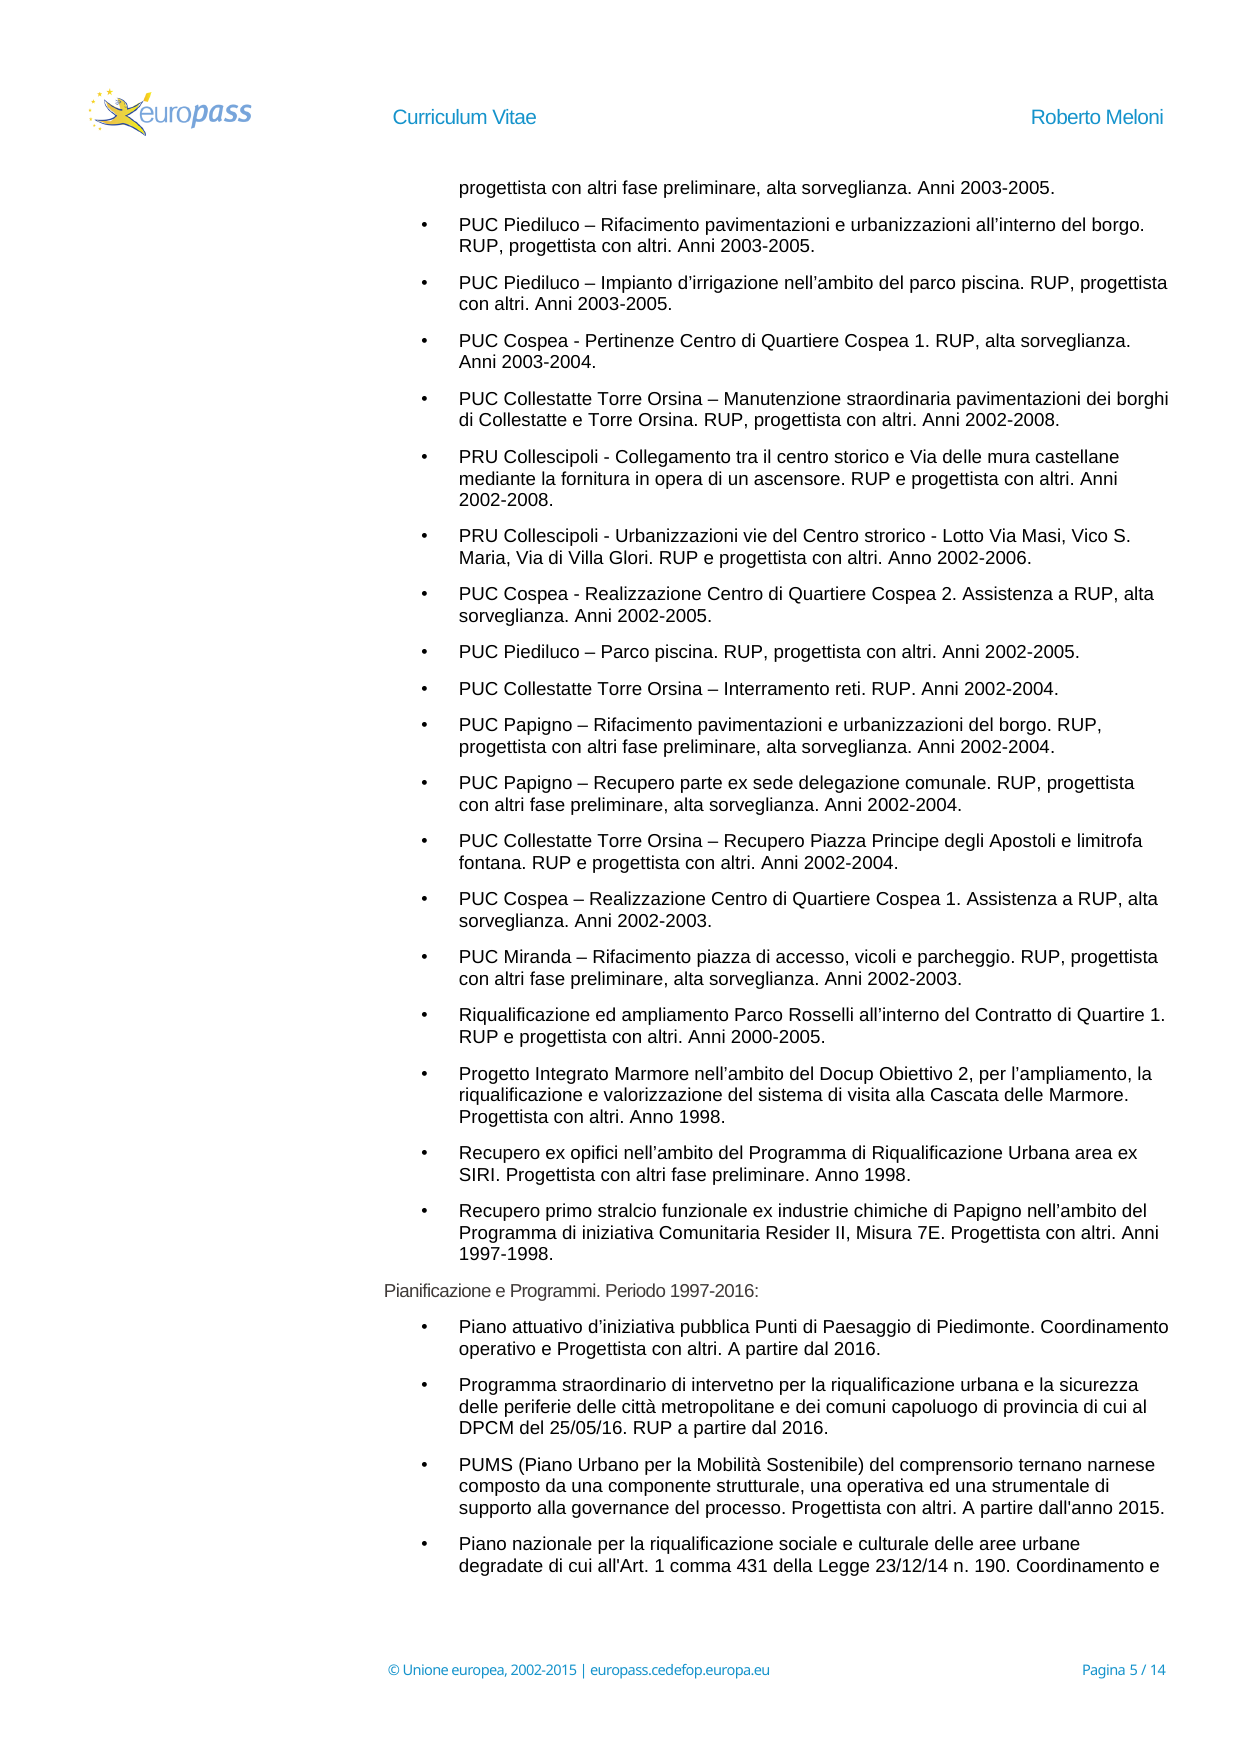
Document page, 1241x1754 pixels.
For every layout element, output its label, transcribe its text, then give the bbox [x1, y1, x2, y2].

picture [88, 88, 252, 136]
table_header [89, 171, 384, 1576]
table_header Opere pubbliche. Periodo 1997- 2016: Programma riqualificazione periferie DPCM 25/05/16 – Intervento Ex magazzino merci recupero primario. RUP a partire da anno 2016. Programma riqualificazione periferie DPCM 25/05/16 – Intervento Rigenstart Bosco nuovi servizi e Fablab.. RUP a partire da anno 2016. Palazzo Carrara – Restauro Sala Apollo e Dafnae e degli Stemmi, finanziamento Fondazione Cassa di Risparmio di Terni e Narni. RUP. A partire da anno 2015. PIT progetto completamento parcheggio Proietti Divi. RUP. Anno 2015-2016. PIT progetto “Percorso pedonale sopraelevato tra Piazza Dante ed il futuro sistema di attestamento di Via Proietti Divi integrato alla stazione ferroviaria di Terni”. RUP, gestione Concorso di progettazione e attività connesse, progettazione preliminare, definitiva, appalto integrato. Anno 2011-2016. PUC 2. Recupero primo stralcio funzionale Palazzo Carrara “Carrara. Il Palazzo dei nuovi uffici” lavori complementari. RUP. Anni 2012-15. Completamento finiture box Campacci di Marmore. RUP e progettista. Anni 2011-13. Nuovo complesso polisportiva Prampolini – stralcio aggiuntivo. RUP e progettista con altri. Anni 2011-2013. Nuovo complesso polisportiva Prampolini – completamento impianto. RUP e progettista con altri. Anni 2012-14. Concessione di un’area tramite bando per la realizzazione di un chiosco bar nell’ambito del Parco Le Grazie. RUP. Anni 2011-2015. AGENA22 promozione in sede locale del Piano per le politiche sulla disabilità. Coordinatore di Agenda22, anche in relazione alle attribuzioni proprie della Matrice Programmazione. Anni 2011-2014. Recupero e riuso del Capannone Industriale “E” sito nel complesso “Ex Siri” da destinare a Teatro-Auditorium. Collaudo statico. Collaudatore delle opere in cemento armato. Anno 2010. PUC 2. “Isola ecologica a Corso del Popolo”. Coordinatore del progetto in quanto Responsabile del PUC2. Anno 2010-14. PUC 2. Progetto “Teleriscaldamento all’ex Gruber”. RUP. Anno 2010. PUC 2. Progetto esecutivo “Vivere il fiume in città”. RUP e progettista con altri. Anno 2010. PUC 2. Recupero primo stralcio funzionale Palazzo Carrara “Carrara. Il Palazzo dei nuovi uffici” appalto principale. RUP. Anni 2010-14. Completamento riqualificazione Campacci di Marmore. RUP e progettista con altri. Anno 2009. ADISU. Realizzazione di una residenza collettiva a servizio degli studenti universitari del polo scientifico e didattico di Terni sito in Via Prampolini. Progetto esecutivo. Progettista con altri. Anno 2009. Miranda. Progetto stralcio lavori completamento PUC. RUP e progettista con altri. Anno 2008. PUC Le Grazie – Ampliamento parco esistente tra Viale Trento e Via Turati. RUP e progettista con altri. Anni 2007-2008. ADISU. Realizzazione di una residenza collettiva a servizio degli studenti universitari del polo scientifico e didattico di Terni sito in Via Prampolini. Progetto definitivo. Progettista con altri. Anno 2007. Docup ob 2 2000-2006 misura 3.2 “Valorizzazione delle risorse naturali e culturali”. “Riqualificazione e valorizzazione turistica del parco dei Campacci di Marmore”. RUP e Direttore Lavori. Anni 2005-2008. Docup 2000-2006 Ob.2 – Bando integrato multimisura per la filiera turismo – ambiente –cultura (Cod. C4). Progetto Sistema Integrato Marmore Piediluco. Progettista con altri fase preliminare. Anno 2005. PUC Collestatte Torre Orsina – Giardino del belvedere (primo stralcio). RUP e progettista con altri. Anni 2007-2008. PUC Collestatte Torre Orsina – Completamento pavimentazioni e infrastrutture a rete Torre Orsina. RUP, progettista con altri. Anni 2007-2008. PRU Collescipoli - Riqualificazione accessibilità al Centro Storico. RUP e progettista con altri. Anni 2007-2008. PRU Collescipoli - Urbanizzazioni vie del Centro strorico - Lotto Via Pizzutella. RUP e progettista con altri. Anni 2007-2008. PUC Le Grazie – Riqualificazine Parco Le Grazie esistente tra Q.re Italia e Viale Trento. RUP e progettista con altri. Anni 2006-2008. PRU Collescipoli - Ampliamento strada di accesso lato est. RUP e progettista con altri. Anno 2006-2007. Parcheggio del lungoserra e connessione al parco Rosselli. RUP e progettista con altri. Anni 2005-2008. Lavori di completamento Parco La Mola già inserito nel Puc Le Grazie. RUP e progettista con altri. Anni 2005-2006. Intervento di completamento e finiture esterne Puc Cospea. Rup e progettista zon altri. Anni 2005-2006. Contratto di Quartire 2 - Collegamento ciclo pedonale Cospea S.Valentino. RUP e progettista con altri. Anni 2004-2014. Contratto di Quartiere 2 - Nuovo complesso polisportiva Prampolini. RUP. A partire dall'anno 2004. Contratto di Quartire 2 – Riqualificazione complesso S.Lucio. Progettista con altri. Anni 2004-2007. Completamento delle pavimentazioni realizzate con il PUC di Papigno. RUP e alta sorveglianza. Anni 2004-2007. Completamento e qualificazione ambientale del parcheggio di Papigno già interessato dai lavori dell’omonimo PUC. RUP e alta sorveglianza. 2004-2007. Sistemazione a giardino dell’area interna al borgo di Papigno gia’ interessata ai lavori di recupero delle mura storiche. RUP e alta sorveglianza. Anni 2004-2007. PUC Collestatte Torre Orsina – Nuovo parcheggio di Collestatte. RUP, progettista con altri. Anni 2004-2007. PUC Collestatte Torre Orsina – Recupero cassettoni lignei Palazzo Magalotti.. RUP. Anni 2004-2006. PUC Piediluco – Percorso di collegamento parco lungo lago parco piscina. RUP, progettista con altri. Anni 2004-2006. PRUSST “Il Nera dalla Prima industrializzazione al nuovo sviluppo”, Progetto preliminare-definitivo relativo a “Realizzazione del Parco urbano del Nera”. RUP. Anni 2004-2006. PRUSST “Il Nera dalla Prima industrializzazione al nuovo sviluppo”, Progetto preliminare-definitivo relativo a “Recupero della cabina 120000v nell’ambito dell’area dismessa di Papigno”. RUP. Anni 2004-2006. PUC Le Grazie – Riqualificazione Parco La Mola. RUP e progettista con altri. Anni 2004-2005. PUC Papigno – Manutenzione tratto mura borgo. RUP, progettista con altri. Anno 2004. Programma Tetti Fotovoltaici - Accordo Volontario Regione Umbria Ministero dell’Ambinete. Progetto impianto fotovoltaico nell’ambito dei Centri di Quartiere Cospea 1 e 2. RUP, alta sorveglianza. Anni 2003-2006. PUC Cospea – Pertinenza Centri di Quartiere Cospea 1-2 impianti e verde. RUP, alta sorveglianza. Anni 2003-2005. PUC Cospea – Pertinenza Centro di Quartiere Cospea 2. RUP, alta sorveglianza. Anni 2003-2005. PUC Papigno – Riorganizzazione parcheggio esistente. RUP, progettista con altri fase preliminare, alta sorveglianza. Anni 2003-2005. PUC Papigno – Sistemazione bordo verso valle parcheggio esistente. RUP, progettista con altri fase preliminare, alta sorveglianza. Anni 2003-2005. PUC Piediluco – Rifacimento pavimentazioni e urbanizzazioni all’interno del borgo. RUP, progettista con altri. Anni 2003-2005. PUC Piediluco – Impianto d’irrigazione nell’ambito del parco piscina. RUP, progettista con altri. Anni 2003-2005. PUC Cospea - Pertinenze Centro di Quartiere Cospea 1. RUP, alta sorveglianza. Anni 2003-2004. PUC Collestatte Torre Orsina – Manutenzione straordinaria pavimentazioni dei borghi di Collestatte e Torre Orsina. RUP, progettista con altri. Anni 2002-2008. PRU Collescipoli - Collegamento tra il centro storico e Via delle mura castellane mediante la fornitura in opera di un ascensore. RUP e progettista con altri. Anni 2002-2008. PRU Collescipoli - Urbanizzazioni vie del Centro strorico - Lotto Via Masi, Vico S. Maria, Via di Villa Glori. RUP e progettista con altri. Anno 2002-2006. PUC Cospea - Realizzazione Centro di Quartiere Cospea 2. Assistenza a RUP, alta sorveglianza. Anni 2002-2005. PUC Piediluco – Parco piscina. RUP, progettista con altri. Anni 2002-2005. PUC Collestatte Torre Orsina – Interramento reti. RUP. Anni 2002-2004. PUC Papigno – Rifacimento pavimentazioni e urbanizzazioni del borgo. RUP, progettista con altri fase preliminare, alta sorveglianza. Anni 2002-2004. PUC Papigno – Recupero parte ex sede delegazione comunale. RUP, progettista con altri fase preliminare, alta sorveglianza. Anni 2002-2004. PUC Collestatte Torre Orsina – Recupero Piazza Principe degli Apostoli e limitrofa fontana. RUP e progettista con altri. Anni 2002-2004. PUC Cospea – Realizzazione Centro di Quartiere Cospea 1. Assistenza a RUP, alta sorveglianza. Anni 2002-2003. PUC Miranda – Rifacimento piazza di accesso, vicoli e parcheggio. RUP, progettista con altri fase preliminare, alta sorveglianza. Anni 2002-2003. Riqualificazione ed ampliamento Parco Rosselli all’interno del Contratto di Quartire 1. RUP e progettista con altri. Anni 2000-2005. Progetto Integrato Marmore nell’ambito del Docup Obiettivo 2, per l’ampliamento, la riqualificazione e valorizzazione del sistema di visita alla Cascata delle Marmore. Progettista con altri. Anno 1998. Recupero ex opifici nell’ambito del Programma di Riqualificazione Urbana area ex SIRI. Progettista con altri fase preliminare. Anno 1998. Recupero primo stralcio funzionale ex industrie chimiche di Papigno nell’ambito del Programma di iniziativa Comunitaria Resider II, Misura 7E. Progettista con altri. Anni 1997-1998. Pianificazione e Programmi. Periodo 1997-2016: Piano attuativo d’iniziativa pubblica Punti di Paesaggio di Piedimonte. Coordinamento operativo e Progettista con altri. A partire dal 2016. Programma straordinario di intervetno per la riqualificazione urbana e la sicurezza delle periferie delle città metropolitane e dei comuni capoluogo di provincia di cui al DPCM del 25/05/16. RUP a partire dal 2016. PUMS (Piano Urbano per la Mobilità Sostenibile) del comprensorio ternano narnese composto da una componente strutturale, una operativa ed una strumentale di supporto alla governance del processo. Progettista con altri. A partire dall'anno 2015. Piano nazionale per la riqualificazione sociale e culturale delle aree urbane degradate di cui all'Art. 1 comma 431 della Legge 23/12/14 n. 190. Coordinamento e programmazione e gestione bando, progettista con altri. Anno 2015. Valorizzazione turistica della linea ferroviaria Terni-Rieti-L'Aquila-Sulmona ad evoluzione del progetto S.I.S.Te.M.A. Già finanziato dal MIT. RUP e progettista con altri. A partire dall'anno 2015. Programmazione comunitaria 2014-12 – Agenda Urbana Comune di Terni. Redattore con altri della proposta di Agenda Urbana del comprensorio ternbano narnese. Luglio 2014. CIVITER “Le politiche di sviluppo territoriale integrato e il corridoio nord dell'area metropolitana romana” - Comuni di Civitavecchia, Viterbo, Terni e Rieti. Progettista con altri in particolare per le tematiche urbanistiche e di governance. A partire dall'anno 2013. QSV (Quadro Strategico di Valorizzazione) ai sensi della L.R. 10/07/08 n. 12. Avvio procedure di costruzione della proposta con altri. A partire dall’anno 2013. Life+ 2013 Environment Policy and Governance. Cura degli adempimenti e procedure per l’adesione del Comune di Terni al Programma. Anno 2013. Piano nazionale per le città – Contratto di valorizzazione Art. 12 D.L. 22/06/12 n. 83. Responsabile del Piano e redazione con altri. Anno 2012. Por-Fesr 2007-13 Asse 2, Attività b2 “Tutela, valorizzazione e promozione del patrimonio ambientale e culturale”. Redazione della proposta con altri. Anno 2012. L.R. 12/08 - Programma di Marketing territoriale Comuni di Terni Narni e Amelia-Bando per la creazione di un evento fieristico per promozione coordinata dei centri storici umbri. RUP e redazione/gestione del bando con altri. A partire dall’anno 2011. Piano attuativo d’iniziativa pubblica Punti di Paesaggio di Collescipoli. Responsabile del Procedimento e Progettista con altri. Anno 2011-14. Progetto “Città Giardino-Quartiere Creativo”. Sviluppo delle tematiche connesse alle politiche urbane innovatie ed alla partecipazione, in collaborazione con l’Unità di Progetto “Distretto culturale”, anche in relazione alle attribuzioni proprie della Matrice Programmazione. A partire dall'Anno 2011. Progetto Integrato Territoriale PIT “Stazione accessibile. Integrazione delle politiche di riqualificazione del centro urbano di Terni”. Responsabile del Programma, redazione con altri, gestione e implementazione accordi e interlocuzioni con RFI e Centostazioni. A partire dall'anno Anno 2011. Organismo Intermedio PUC2 per la gestione degli aiuti comunitari alle imprese su delega della Regione. Predisposizione Pista di Controllo e documentazione connessa e coordinamento dell’OI. A partire dall’anno 2011. Piano Strategico. Collaborazione con la Matrice “Pianificazione strategica” per le tematiche di competenza inerenti la pianificazione d’area vasta. A partire dall’anno 2011. DM 16/10/06 “Programma di finanziamenti per le esigenze di tutela ambientale connesse al miglioramento della qualità dell’aria e alla riduzione delle emissioni del particolato nei centri urbani” – Schede 5.01 “Nuovo complesso Polisportiva Prampolini - miglioramento prestazioni energetiche” e 5.02 “Carrara, il Palazzo dei nuovi uffici – miglioramento prestazioni energetiche”. Responsabile e curatore delle Schede 5.01 e 5.02. A partire dall’anno 2011. Marketing PUC2. Attività di coordinamento in relazione alle coerenze con le finalità del Programma. A partire dall’anno 2010. Programma Preliminare per la redazione QSV (Quadro Strategico di Valorizzazione) centri storici di Papigno, Collestatte, Torre Orsina, Piediluco ai sensi della L.R. 10/07/08 n. 12. Responsabile del Programma e redazione con altri. Anno 2010. Contrato di Quartiere 2 “Da borghi operai a quartiere urbano, dalla monofunzionalità alla complessità urbana”. Responsabile del Programma. A partire dal 22/06/10. Piano attuativo della Zona “BA” compresa tra strada di Pietrara, Via Mascagni e strada di Piedimonte. Progettista con altri. Anno 2010. Programma Urbano Complesso PUC 2 di cui alla DGR n. 7 aprile 2008 n. 351 e smi “Un centro da favola. Realizzare la città immaginata”. Responsabile del Programma. A partire da anno 2010. Contratto di Quartire 3 “L’identità della città diffusa tra Terni e Sangemini”. Redazione della proposta con altri. Anno 2009. Programma Urbano Complesso PUC 2 di cui alla DGR n. 7 aprile 2008 n. 351 e smi “Un centro da favola. Realizzare la città immaginata”. Project Manager e redattore con altri. Anno 2008. Contratto di Quartiere 2 – “Da borghi operai a quartiere urbano, dalla monofunzionalità alla complessità urbana”. Il Programma è stato finanziato ed è in fase di attuazione. Coordinatore operativo e redattore con altri. Anni 2004-2007. Programma Urbano Complesso ai sensi della Legge Regionale 13/97 “Il percorso delle tipologie. riqualificazione e valorizzazione dei quartieri sperimentali Le Grazie, Matteotti, Campomicciolo e S.Maria Maddalena”. Il Programma è stato finanziato in una versione stralcio rispetto all’originaria ed attuato. Responsabile del Programma e redattore con altri. Anni 2002-2003. Programma Urbano Complesso ai sensi della Legge Regionale 13/97 “Borgo Bovio-Trevi-Rocca S.Zenone”. Il Programma è stato finanziato ed attuato. Redattore con altri. Anni 2002-2003. Programma Urbano Complesso ai sensi della Legge Regionale 13/97 “Un cuore di opportunita’ sostenibili per i quartieri Peep di Cospea e S.Giovanni”. Il Programma è stato finanziato ed attuato. Responsabile del Programma e redattore con altri. Anni 2000-2001. Programma Urbano Complesso ai sensi della Legge Regionale 13/97 “Piediluco. Nuovi percorsi tra vicoli e sponde”. Il Programma è stato finanziato ed attuato. Responsabile del Programma e redattore con altri. Anni 2001-2002. Programma Urbano Complesso ai sensi della Legge Regionale 13/97, relativo al quartiere S.Valentino. Il Programma non è stato ammesso a finanziamento. Responsabile del Programma e redattore con altri. Anni 2001-2002. Nuovo Piano Regolatore Generale di Terni – Parte operativa. Progettista con altri. Anni 2001-2003. Programma Urbano Complesso ai sensi della Legge Regionale 13/97 “Tutte le stelle di Miranda. L’isolamento da problema a risorsa per valorizzare e promuovere lo sviluppo”. Il Programma è stato finanziato ed attuato. Responsabile del Programma e redattore con altri. Anni 2000-2001. Programma Urbano Complesso ai sensi della Legge Regionale 13/97 “Papigno porta della Valnerina. Il recupero dell’identita’ urbana tra memoria industriale e trasformazioni sostenibili”. Il Programma è stato finanziato ed attuato. Responsabile del Programma e redattore con altri. Anni 2000-2001. Programma Urbano Complesso ai sensi della Legge Regionale 13/97 “Più centrali e maggiori i Centri Minori. Un progetto per Collestatte e Torre Orsina”. Il Programma è stato finanziato ed attuato. Responsabile del Programma e redattore con altri. Anno 1999-2000. PRUSST, Programma di Riqualificazione Urbana per lo Sviluppo Sostenibile del Territorio, ai sensi del Decreto del Ministero dei LLPP del 8/10/1998 “Il Nera dalla Prima industrializzazione al nuovo sviluppo”. Il Programma è stato finanziato ed in parte attuato. Responsabile del Programma e redattore con altri. Anno 1999. Programma di Recupero Urbano ai sensi della Legge Regionale 13/97 ed in riferimento al Programma Straordinario per gli eventi sismici dell’anno 1997, relativo al Centro Minore di Collescipoli. Il Programma è stato finanziato ed attuato. Responsabile del Programma e redattore con altri. Anni 1998-1999. Contratto di Quartiere I per l’ambito urbano dei borghi della prima industrializzazione, S.Agnese-Borgo Bovio, elaborato ai sensi del Bando del Ministero dei LLPP pubblicato sulla G.U. del 30/01/1998 n. 24. Il Programma è stato finanziato ed attuato. redattore con altri. Anno 1998-1999. Programma Urbano Complesso ai sensi della Legge Regionale 13/97, relativo al quartiere S.Agnese. Il Programma è stato attuato nell’ambito del Contratto di Quartiere I. Responsabile del Porgramma e redattore con altri. Anni 1998. Altro. Periodo 1997-2016: Agenda Urbana Terni Narni – Por Fesr 2014-20. Comitato tecnico per il coordinamento degli interventi settoriali e loro gestione in accordo con gli assi tematici della programmazione comunitaria. Partecipazione al Comitato per la pianificazione urbana. A partire dall'anno 2015. RegioStars 2014 – The Awards for Innovative Projects. Category 4: Investment projects in sustainable urban public transport. Partecipazione al bando della Commissione Europea con il tema “South Umbria Gateway”. Redattore della propsta con altri. Aprile 2013. Progetto “Quartiere Educattivo” per la valorizzazione del Villaggio Matteotti attraverso l'acquisizione e recupero degli spazi di proprietà Fintecna e di cui alla DGC n. 199 del 21/05/14. Istruttore della proposta e promotore dell'iniziativa. A partire dal 2014. Bando di selezione per la formazione del catalogo delle buone pratiche per il paesaggio in aree urbane e per la terza edizione del premio mediterraneo del paesaggio nell’ambito del progetto Pays.Med.Urban, Programma Med 2007-13. Estensore della proposta con altri. Anno 2010. Accordo di Programma per la “Valorizzazione dell’Asse Marmore- Piediluco-Valle Santa nell’ambito della promozione turistica del sistema ternano-reatino”. Nomina membro del Comitato Tecnico di cui all’Art. 7 dell’Accordo. A partire dall’anno 2010. Concessione e gestione nuova Piscina comunale. Membro della commissione giudicatrice. Anno 2009. Università degli studi di Perugia – Facoltà di Ingegneria – Corso di Recupero e Conservazione degli edifici. Collaborazione con il corso relativamente ai casi di studio di Collescipoli e Papigno. Anno 2008. Partecipazione alla Conferenza Urbact/Urban Conference sulle politiche di riqualificazione urbana, cooperazione e scambi di esperienze tra Regioni e Citta dell’Unione Europea – Berlino 4-6/11/07. Presidenza del Consiglio dei Ministri – Sistema di Network tra le Amministrazioni Pubbliche per lo Sviluppo Integrato. Partecipazione per conto del Comune di Terni ai Laboratori di Sinapsi. Anno 2007. Partecipazione al Meeting annuale del Network of Urban Forums for Sustainable Development in rappresentanza del Forum di Terni – Dublino settembre 2002. DOCUP 1997/99-ASSE 2-AZIONE 2.8, progetti urbani pilota per il commercio e l’artigianato, fase di istruttoria preliminare ed attuativa. Partecipazione alla apposita Commissione istituita. Anno 2001. Gestione di procedure partecipative nell’ambito dei Programmi complessi e di bandi per l’asseganzione di finanziamenti per il recupero di immobili di proprietà privata nell’ambito dei PUC Collestatte Torre Orsina, Miranda, Papigno, Piediluco, del Contrato di Quartire 2 e del PUC 2.. Anni 2000-2008. Conferimento mandato di partecipazione per conto del Comune di Terni alla Commissione INU Programmi Complessi - Determina Dirigenziale n. 48/Urb del 23/12/99. Studio commissionato dall’Amministrazione Comunale per il quartiere Stadio-S.Martino, relativo al recupero e riqualificazione di un ambito urbano di pregio, al fine di localizzare spazi ed attrezzature per feste e grandi eventi. Redazione dello studio. Anno 1998. [384, 171, 1169, 1576]
